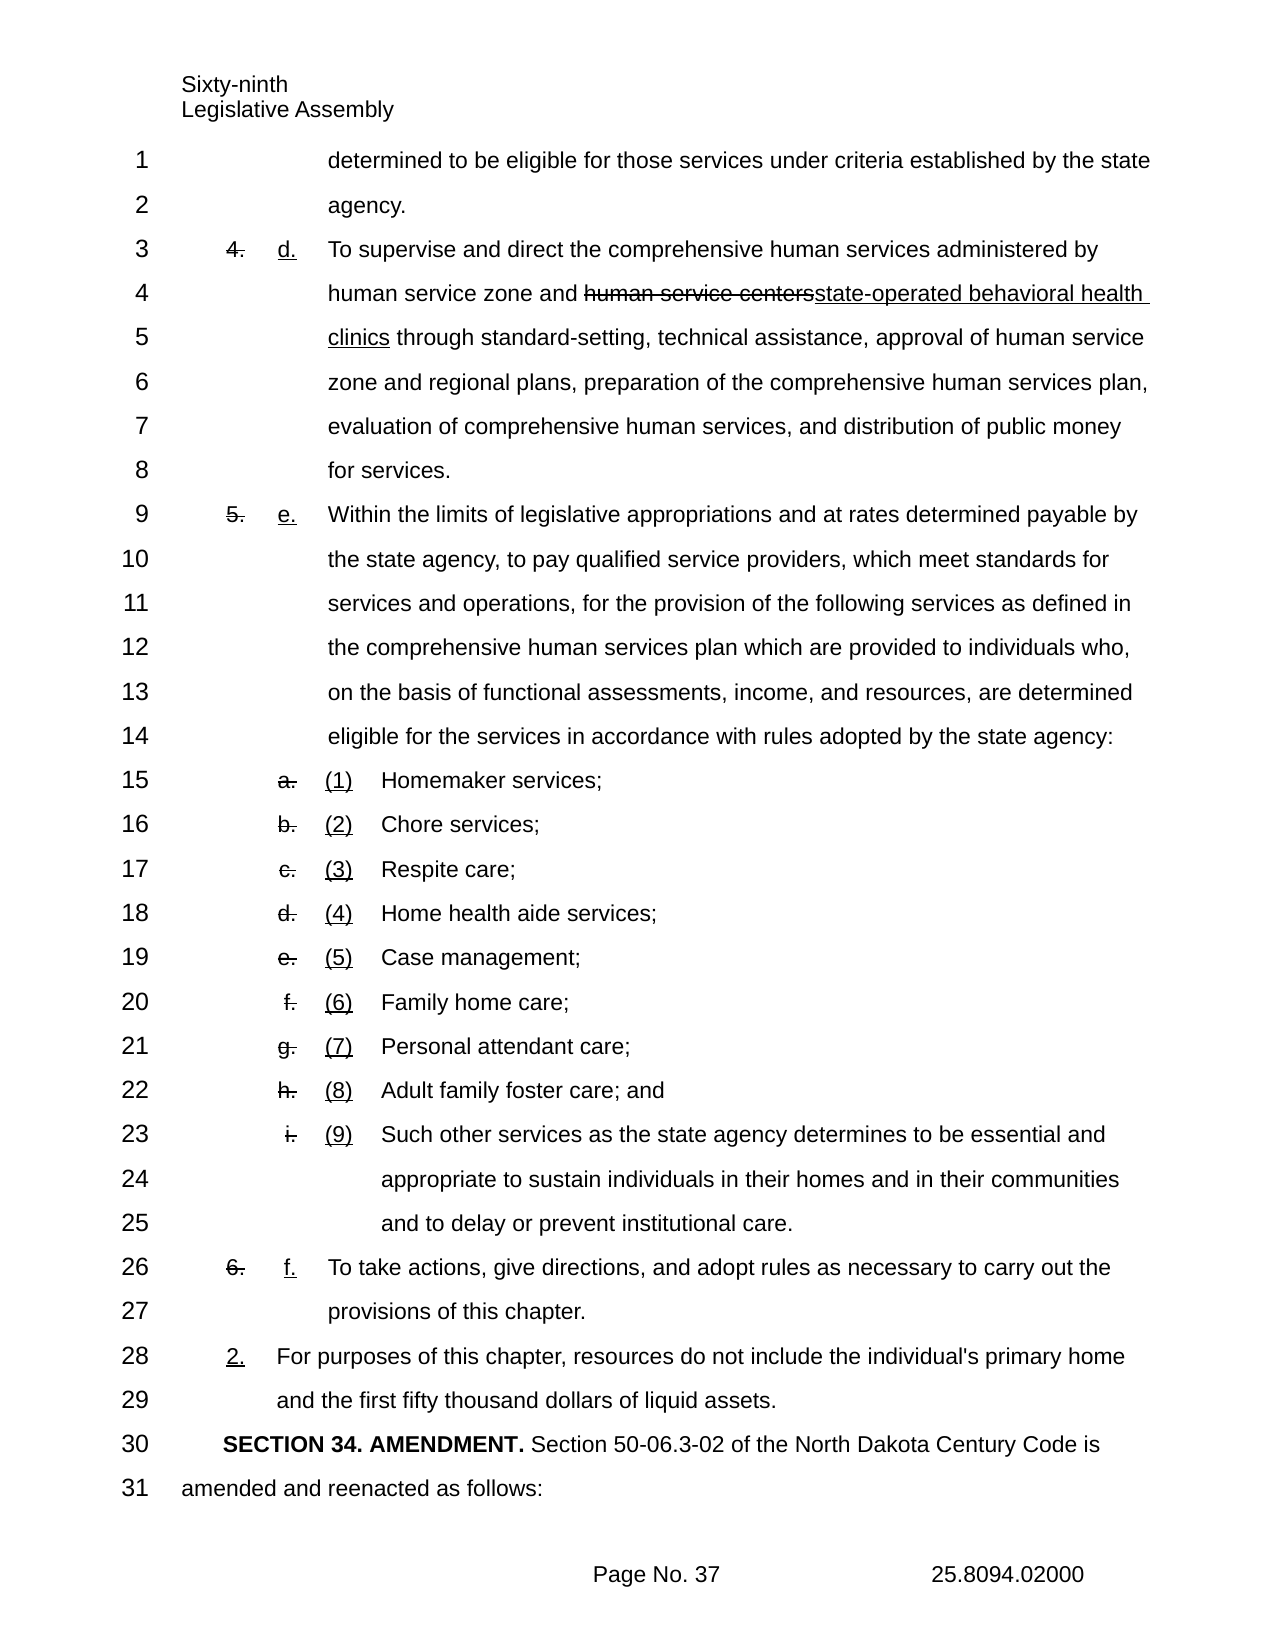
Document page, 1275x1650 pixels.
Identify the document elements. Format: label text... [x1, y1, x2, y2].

text d. (4) Home health aide services; [181, 886, 1154, 930]
text 5. e. Within the limits of legislative appropriations and at rates determined payable by the state agency, to pay qualified service providers, which meet standards for services and operations, for the provision of the following services as defined in the comprehensive human services plan which are provided to individuals who, on the basis of functional assessments, income, and resources, are determined eligible for the services in accordance with rules adopted by the state agency: [181, 487, 1154, 753]
text 2. For purposes of this chapter, resources do not include the individual's primary home and the first fifty thousand dollars of liquid assets. [181, 1329, 1154, 1417]
text 4. d. To supervise and direct the comprehensive human services administered by human service zone and human service centersstate-operated behavioral health clinics through standard‑setting, technical assistance, approval of human service zone and regional plans, preparation of the comprehensive human services plan, evaluation of comprehensive human services, and distribution of public money for services. [181, 222, 1154, 487]
text SECTION 34. AMENDMENT. Section 50‑06.3‑02 of the North Dakota Century Code is amended and reenacted as follows: [181, 1417, 1154, 1506]
text b. (2) Chore services; [181, 797, 1154, 842]
text determined to be eligible for those services under criteria established by the state agency. [181, 133, 1154, 222]
text a. (1) Homemaker services; [181, 753, 1154, 797]
text f. (6) Family home care; [181, 974, 1154, 1019]
text 6. f. To take actions, give directions, and adopt rules as necessary to carry out the provisions of this chapter. [181, 1240, 1154, 1329]
text h. (8) Adult family foster care; and [181, 1063, 1154, 1107]
text i. (9) Such other services as the state agency determines to be essential and appropriate to sustain individuals in their homes and in their communities and to delay or prevent institutional care. [181, 1107, 1154, 1240]
text e. (5) Case management; [181, 930, 1154, 974]
text g. (7) Personal attendant care; [181, 1019, 1154, 1063]
text c. (3) Respite care; [181, 842, 1154, 886]
